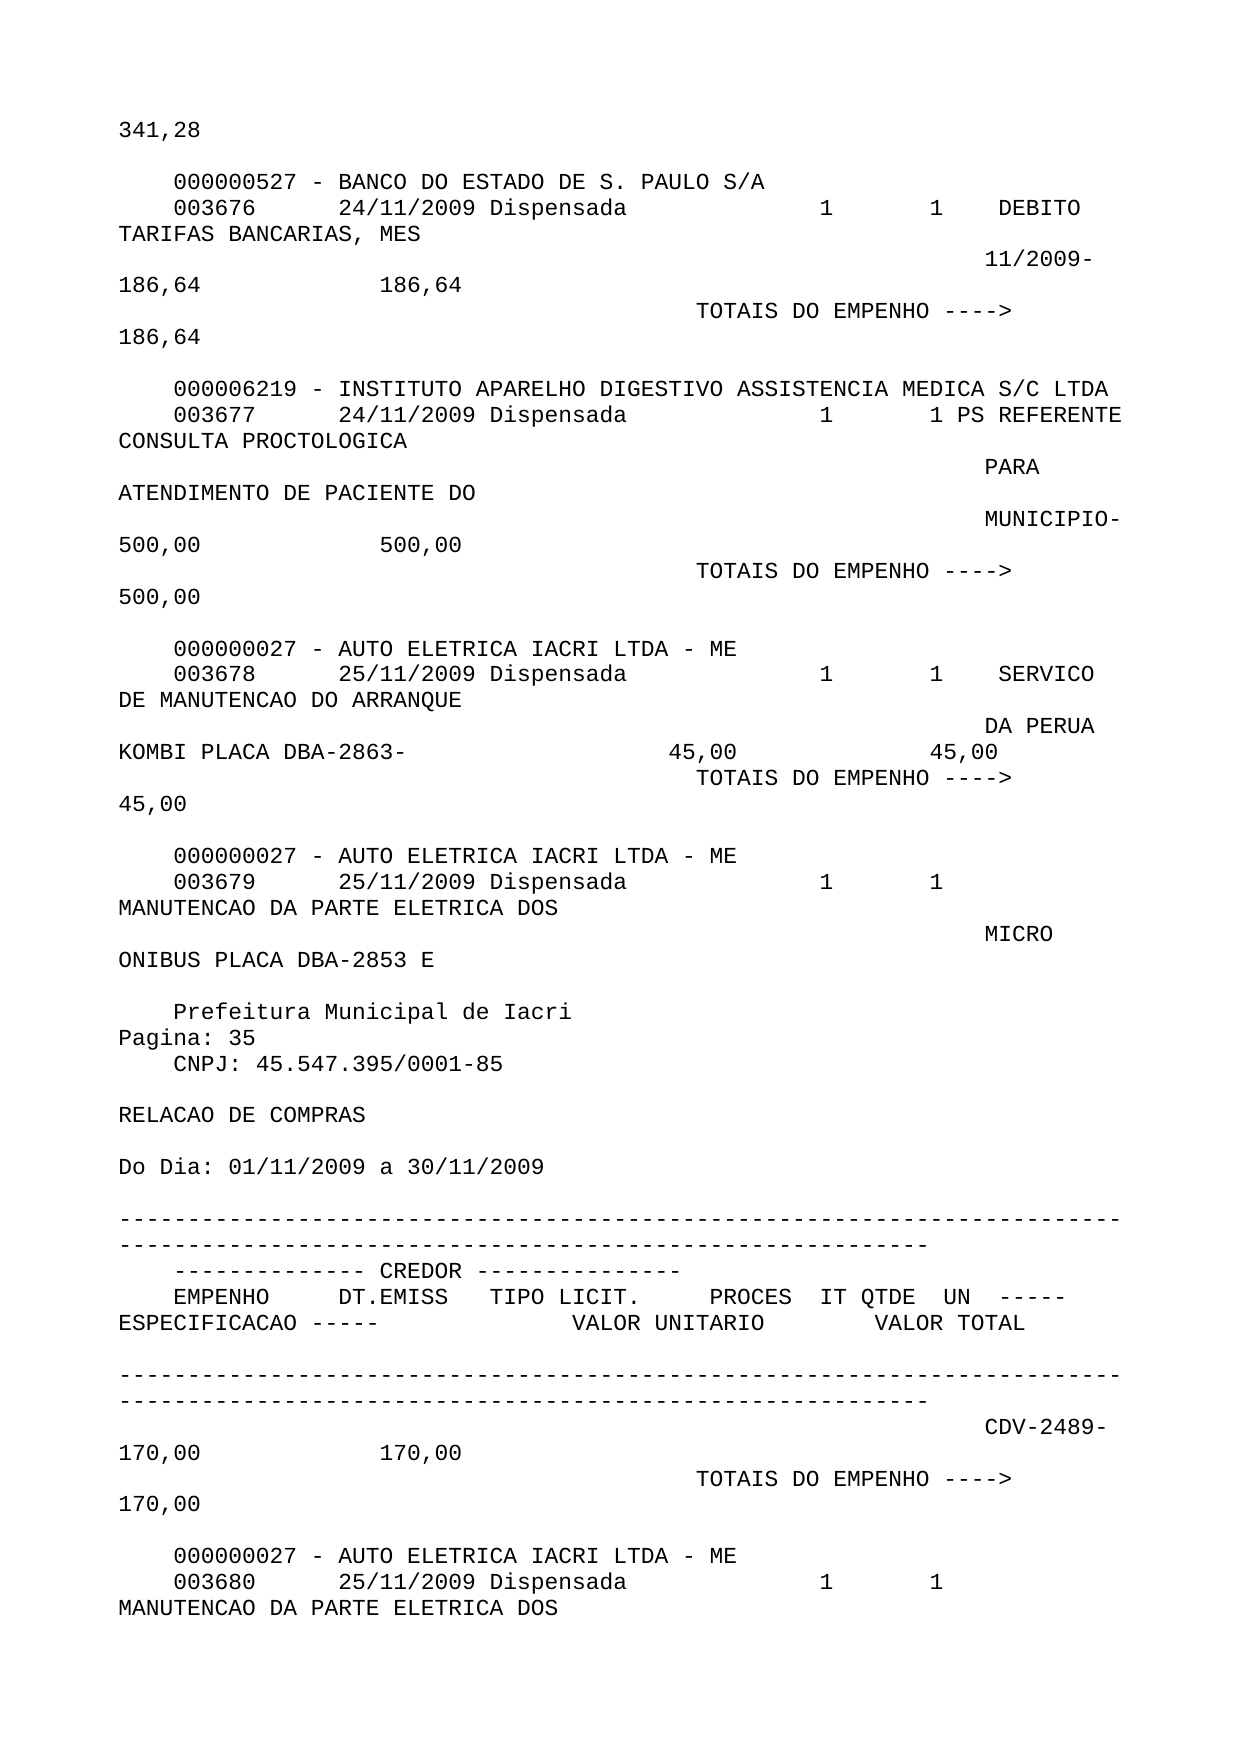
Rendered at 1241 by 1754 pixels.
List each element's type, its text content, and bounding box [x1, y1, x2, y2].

text 003677 24/11/2009 Dispensada 1 1 PS REFERENTE CONSULTA PROCTOLOGICA [118, 403, 1122, 455]
text 000000027 - AUTO ELETRICA IACRI LTDA - ME [118, 637, 1122, 663]
text 003678 25/11/2009 Dispensada 1 1 SERVICO DE MANUTENCAO DO ARRANQUE [118, 663, 1122, 715]
text 000000027 - AUTO ELETRICA IACRI LTDA - ME [118, 1545, 1122, 1571]
text 000000027 - AUTO ELETRICA IACRI LTDA - ME [118, 844, 1122, 870]
text 11/2009- 186,64 186,64 [118, 248, 1122, 300]
text PARA ATENDIMENTO DE PACIENTE DO [118, 455, 1122, 507]
text TOTAIS DO EMPENHO ----> 170,00 [118, 1467, 1122, 1519]
text 003676 24/11/2009 Dispensada 1 1 DEBITO TARIFAS BANCARIAS, MES [118, 196, 1122, 248]
text RELACAO DE COMPRAS [118, 1078, 1122, 1130]
text 003679 25/11/2009 Dispensada 1 1 MANUTENCAO DA PARTE ELETRICA DOS [118, 870, 1122, 922]
text -------------- CREDOR --------------- [118, 1259, 1122, 1285]
text CNPJ: 45.547.395/0001-85 [118, 1052, 1122, 1078]
text Prefeitura Municipal de Iacri Pagina: 35 [118, 1000, 1122, 1052]
text DA PERUA KOMBI PLACA DBA-2863- 45,00 45,00 [118, 715, 1122, 767]
text 000000527 - BANCO DO ESTADO DE S. PAULO S/A [118, 170, 1122, 196]
text EMPENHO DT.EMISS TIPO LICIT. PROCES IT QTDE UN ----- ESPECIFICACAO ----- VALOR UNITARIO VALOR TOTAL [118, 1285, 1122, 1337]
text ------------------------------------------------------------------------------------------------------------------------------------ [118, 1182, 1122, 1259]
text CDV-2489- 170,00 170,00 [118, 1415, 1122, 1467]
text 341,28 [118, 118, 1122, 144]
text 000006219 - INSTITUTO APARELHO DIGESTIVO ASSISTENCIA MEDICA S/C LTDA [118, 377, 1122, 403]
text MUNICIPIO- 500,00 500,00 [118, 507, 1122, 559]
text Do Dia: 01/11/2009 a 30/11/2009 [118, 1130, 1122, 1182]
text 003680 25/11/2009 Dispensada 1 1 MANUTENCAO DA PARTE ELETRICA DOS [118, 1571, 1122, 1622]
text ------------------------------------------------------------------------------------------------------------------------------------ [118, 1337, 1122, 1415]
text TOTAIS DO EMPENHO ----> 45,00 [118, 767, 1122, 818]
text MICRO ONIBUS PLACA DBA-2853 E [118, 922, 1122, 974]
text TOTAIS DO EMPENHO ----> 500,00 [118, 559, 1122, 611]
text TOTAIS DO EMPENHO ----> 186,64 [118, 300, 1122, 352]
